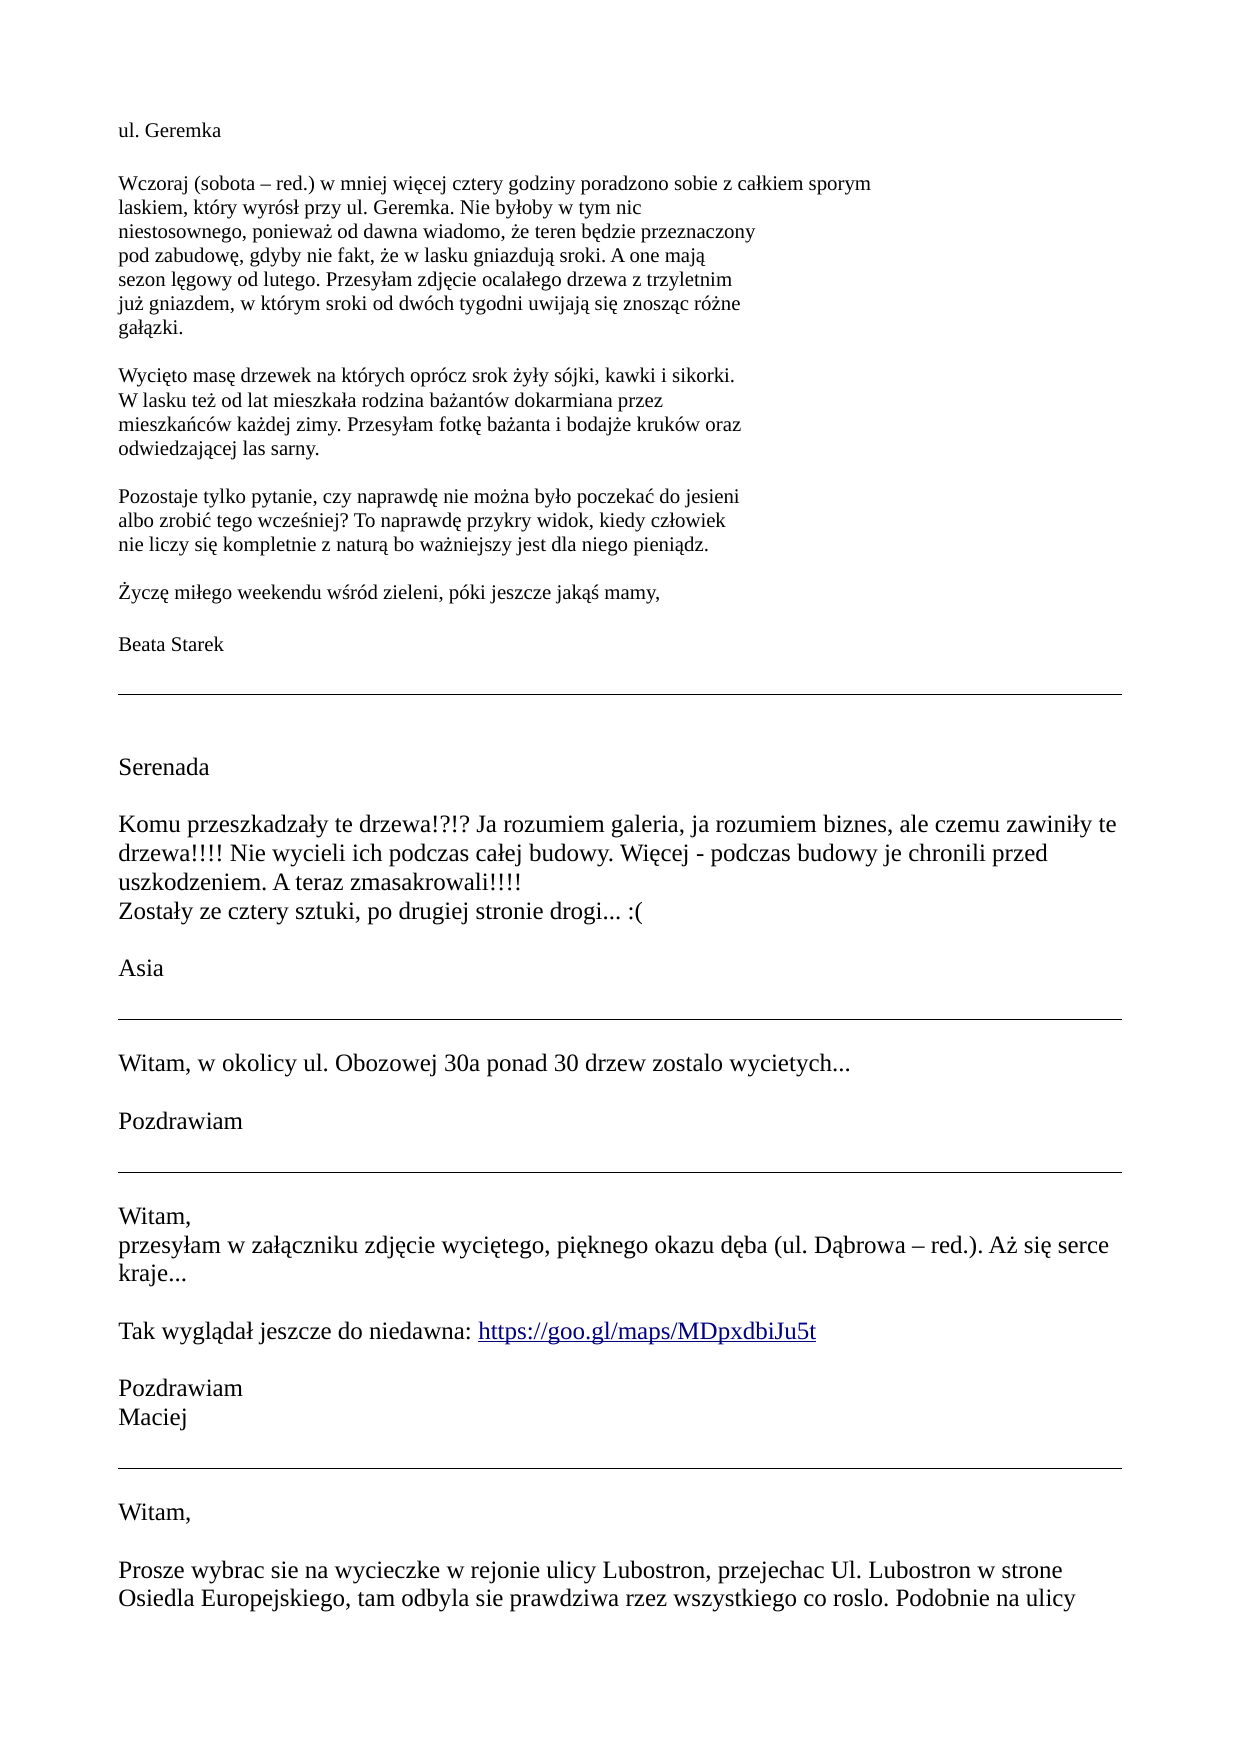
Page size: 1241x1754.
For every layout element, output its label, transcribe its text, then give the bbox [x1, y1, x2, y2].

text Pozdrawiam [118, 1106, 1122, 1134]
text Wczoraj (sobota – red.) w mniej więcej cztery godziny poradzono sobie z całkiem sporym laskiem, który wyrósł przy ul. Geremka. Nie byłoby w tym nic niestosownego, ponieważ od dawna wiadomo, że teren będzie przeznaczony pod zabudowę, gdyby nie fakt, że w lasku gniazdują sroki. A one mają sezon lęgowy od lutego. Przesyłam zdjęcie ocalałego drzewa z trzyletnim już gniazdem, w którym sroki od dwóch tygodni uwijają się znosząc różne gałązki. Wycięto masę drzewek na których oprócz srok żyły sójki, kawki i sikorki. W lasku też od lat mieszkała rodzina bażantów dokarmiana przez mieszkańców każdej zimy. Przesyłam fotkę bażanta i bodajże kruków oraz odwiedzającej las sarny. Pozostaje tylko pytanie, czy naprawdę nie można było poczekać do jesieni albo zrobić tego wcześniej? To naprawdę przykry widok, kiedy człowiek nie liczy się kompletnie z naturą bo ważniejszy jest dla niego pieniądz. Życzę miłego weekendu wśród zieleni, póki jeszcze jakąś mamy, Beata Starek [118, 171, 1122, 657]
text Prosze wybrac sie na wycieczke w rejonie ulicy Lubostron, przejechac Ul. Lubostron w strone Osiedla Europejskiego, tam odbyla sie prawdziwa rzez wszystkiego co roslo. Podobnie na ulicy [118, 1555, 1122, 1612]
text Zostały ze cztery sztuki, po drugiej stronie drogi... :( [118, 896, 1122, 924]
text ul. Geremka [118, 118, 1122, 142]
text Witam, w okolicy ul. Obozowej 30a ponad 30 drzew zostalo wycietych... [118, 1048, 1122, 1077]
text Witam, [118, 1497, 1122, 1526]
text Komu przeszkadzały te drzewa!?!? Ja rozumiem galeria, ja rozumiem biznes, ale czemu zawiniły te drzewa!!!! Nie wycieli ich podczas całej budowy. Więcej - podczas budowy je chronili przed uszkodzeniem. A teraz zmasakrowali!!!! [118, 809, 1122, 896]
text Asia [118, 953, 1122, 982]
text Witam, przesyłam w załączniku zdjęcie wyciętego, pięknego okazu dęba (ul. Dąbrowa – red.). Aż się serce kraje... Tak wyglądał jeszcze do niedawna: https://goo.gl/maps/MDpxdbiJu5t Pozdrawiam Maciej [118, 1201, 1122, 1431]
text Serenada [118, 752, 1122, 781]
